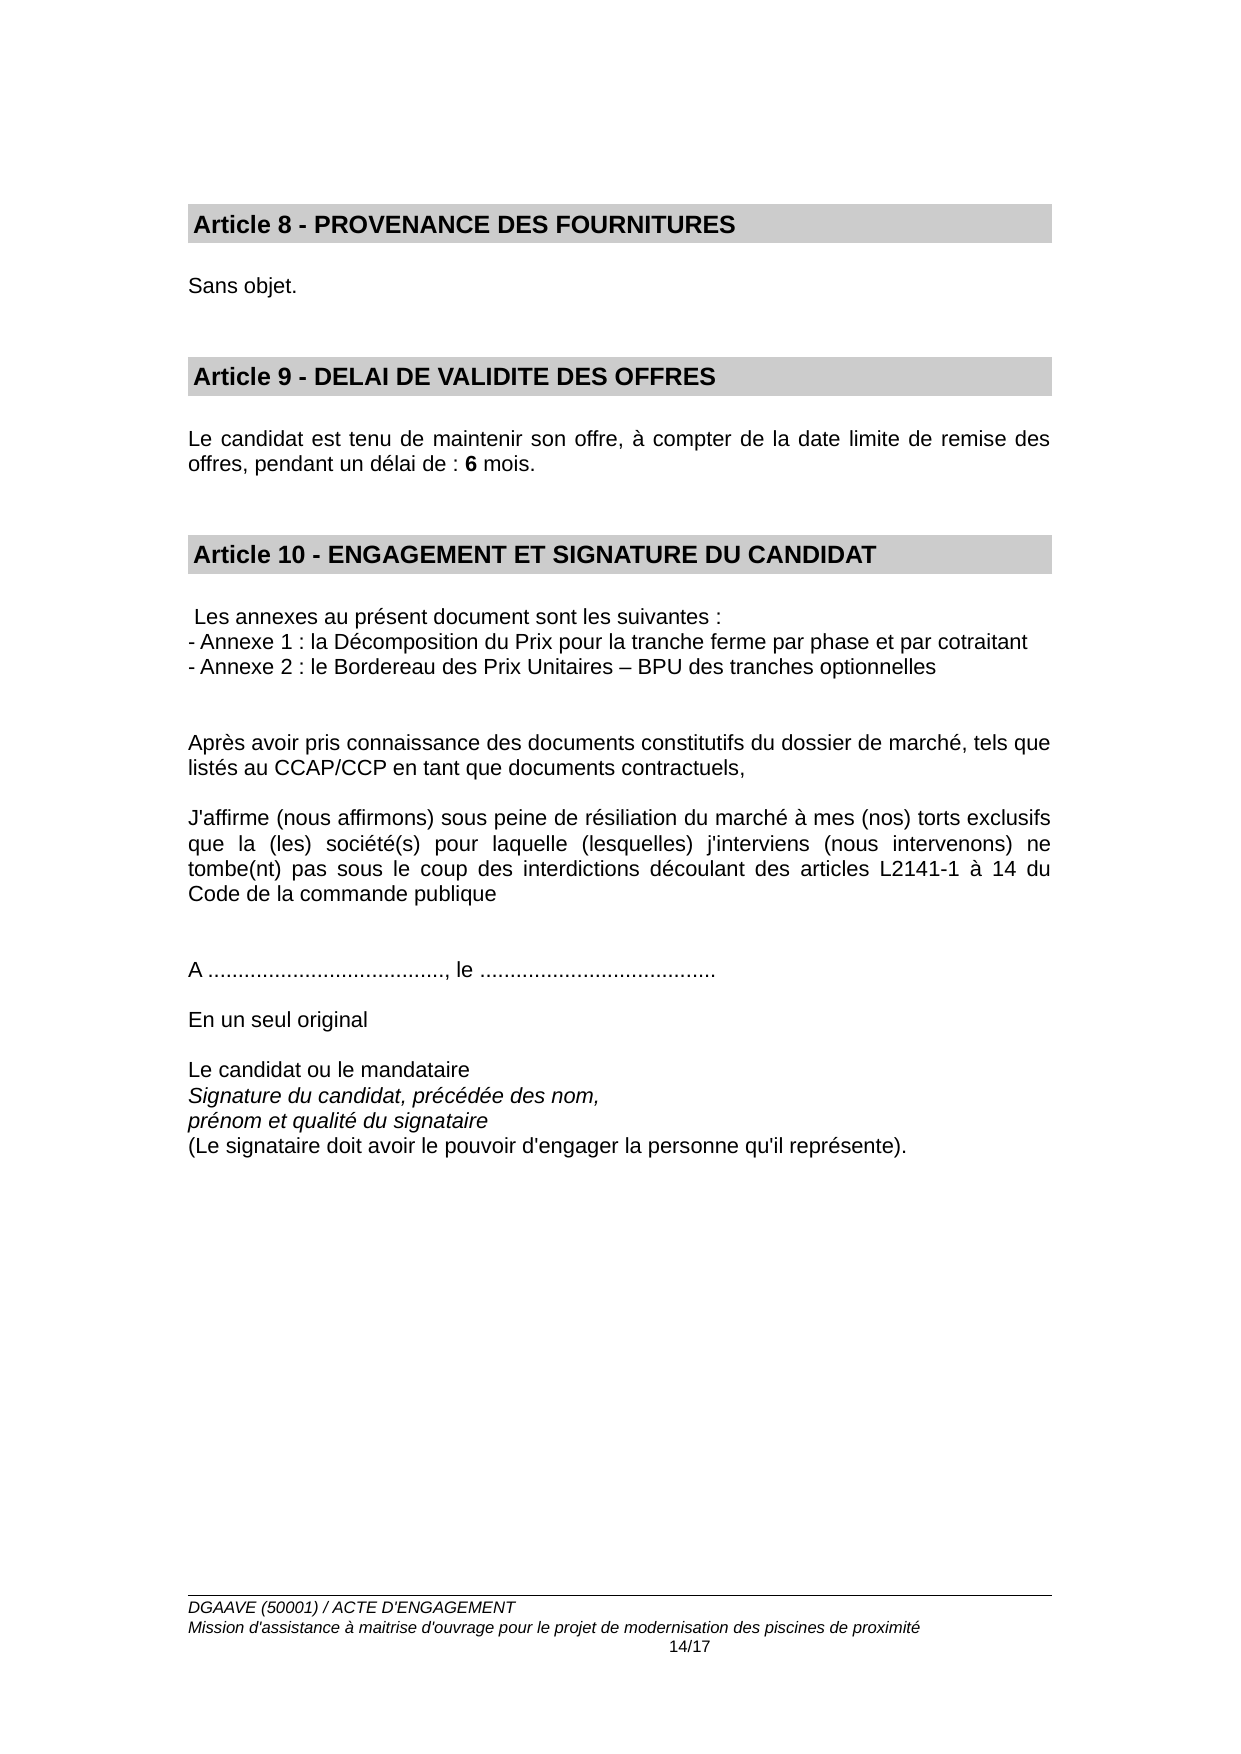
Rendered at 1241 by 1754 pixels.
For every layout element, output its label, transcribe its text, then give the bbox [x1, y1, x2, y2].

text (Le signataire doit avoir le pouvoir d'engager la personne qu'il représente). [188, 1133, 1052, 1158]
text A ......................................., le ....................................... [188, 957, 1052, 982]
text Les annexes au présent document sont les suivantes : [188, 604, 1052, 629]
text prénom et qualité du signataire [188, 1108, 1052, 1133]
text Signature du candidat, précédée des nom, [188, 1083, 1052, 1108]
subtitle DELAI DE VALIDITE DES OFFRES [190, 360, 1050, 394]
text J'affirme (nous affirmons) sous peine de résiliation du marché à mes (nos) torts exclusifs que la (les) société(s) pour laquelle (lesquelles) j'interviens (nous intervenons) ne tombe(nt) pas sous le coup des interdictions découlant des articles L2141-1 à 14 du Code de la commande publique [188, 805, 1052, 906]
text - Annexe 2 : le Bordereau des Prix Unitaires – BPU des tranches optionnelles [188, 654, 1052, 679]
text En un seul original [188, 1007, 1052, 1032]
text Sans objet. [188, 273, 1052, 298]
text Le candidat ou le mandataire [188, 1057, 1052, 1083]
subtitle ENGAGEMENT ET SIGNATURE DU CANDIDAT [190, 537, 1050, 572]
text - Annexe 1 : la Décomposition du Prix pour la tranche ferme par phase et par cotraitant [188, 629, 1052, 654]
text Après avoir pris connaissance des documents constitutifs du dossier de marché, tels que listés au CCAP/CCP en tant que documents contractuels, [188, 730, 1052, 780]
subtitle PROVENANCE DES FOURNITURES [190, 207, 1050, 241]
text Le candidat est tenu de maintenir son offre, à compter de la date limite de remise des offres, pendant un délai de : 6 mois. [188, 426, 1052, 476]
